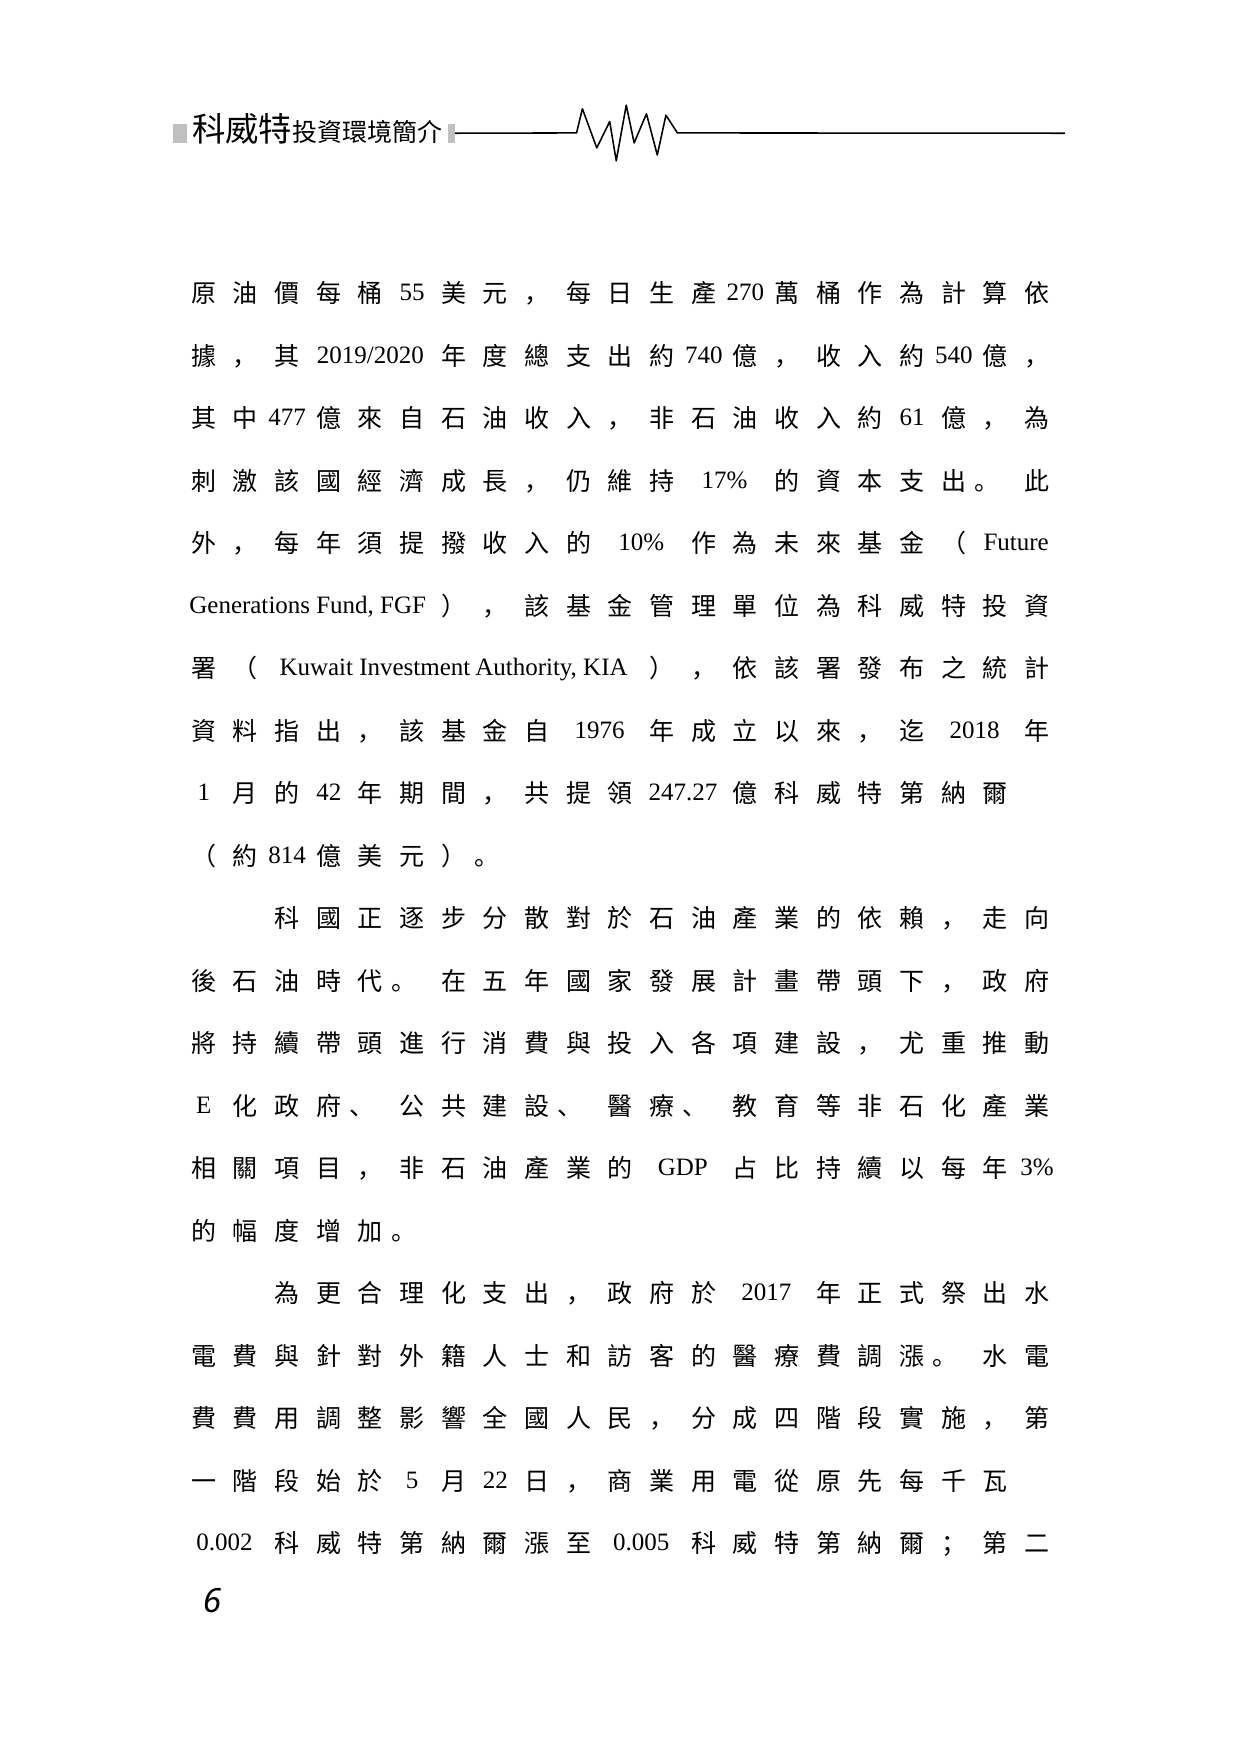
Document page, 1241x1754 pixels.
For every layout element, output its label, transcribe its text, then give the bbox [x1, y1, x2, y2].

text 原油價每桶55美元，每日生產270萬桶作為計算依據，其2019/2020年度總支出約740億，收入約540億，其中477億來自石油收入，非石油收入約61億，為刺激該國經濟成長，仍維持17%的資本支出。此外，每年須提撥收入的10%作為未來基金（Future Generations Fund, FGF），該基金管理單位為科威特投資署（Kuwait Investment Authority, KIA），依該署發布之統計資料指出，該基金自1976年成立以來，迄2018年1月的42年期間，共提領247.27億科威特第納爾（約814億美元）。 [183, 250, 1058, 875]
text 科國正逐步分散對於石油產業的依賴，走向後石油時代。在五年國家發展計畫帶頭下，政府將持續帶頭進行消費與投入各項建設，尤重推動E化政府、公共建設、醫療、教育等非石化產業相關項目，非石油產業的GDP占比持續以每年3%的幅度增加。 [183, 875, 1058, 1250]
text 為更合理化支出，政府於2017年正式祭出水電費與針對外籍人士和訪客的醫療費調漲。水電費費用調整影響全國人民，分成四階段實施，第一階段始於5月22日，商業用電從原先每千瓦0.002科威特第納爾漲至0.005科威特第納爾；第二 [183, 1250, 1058, 1563]
